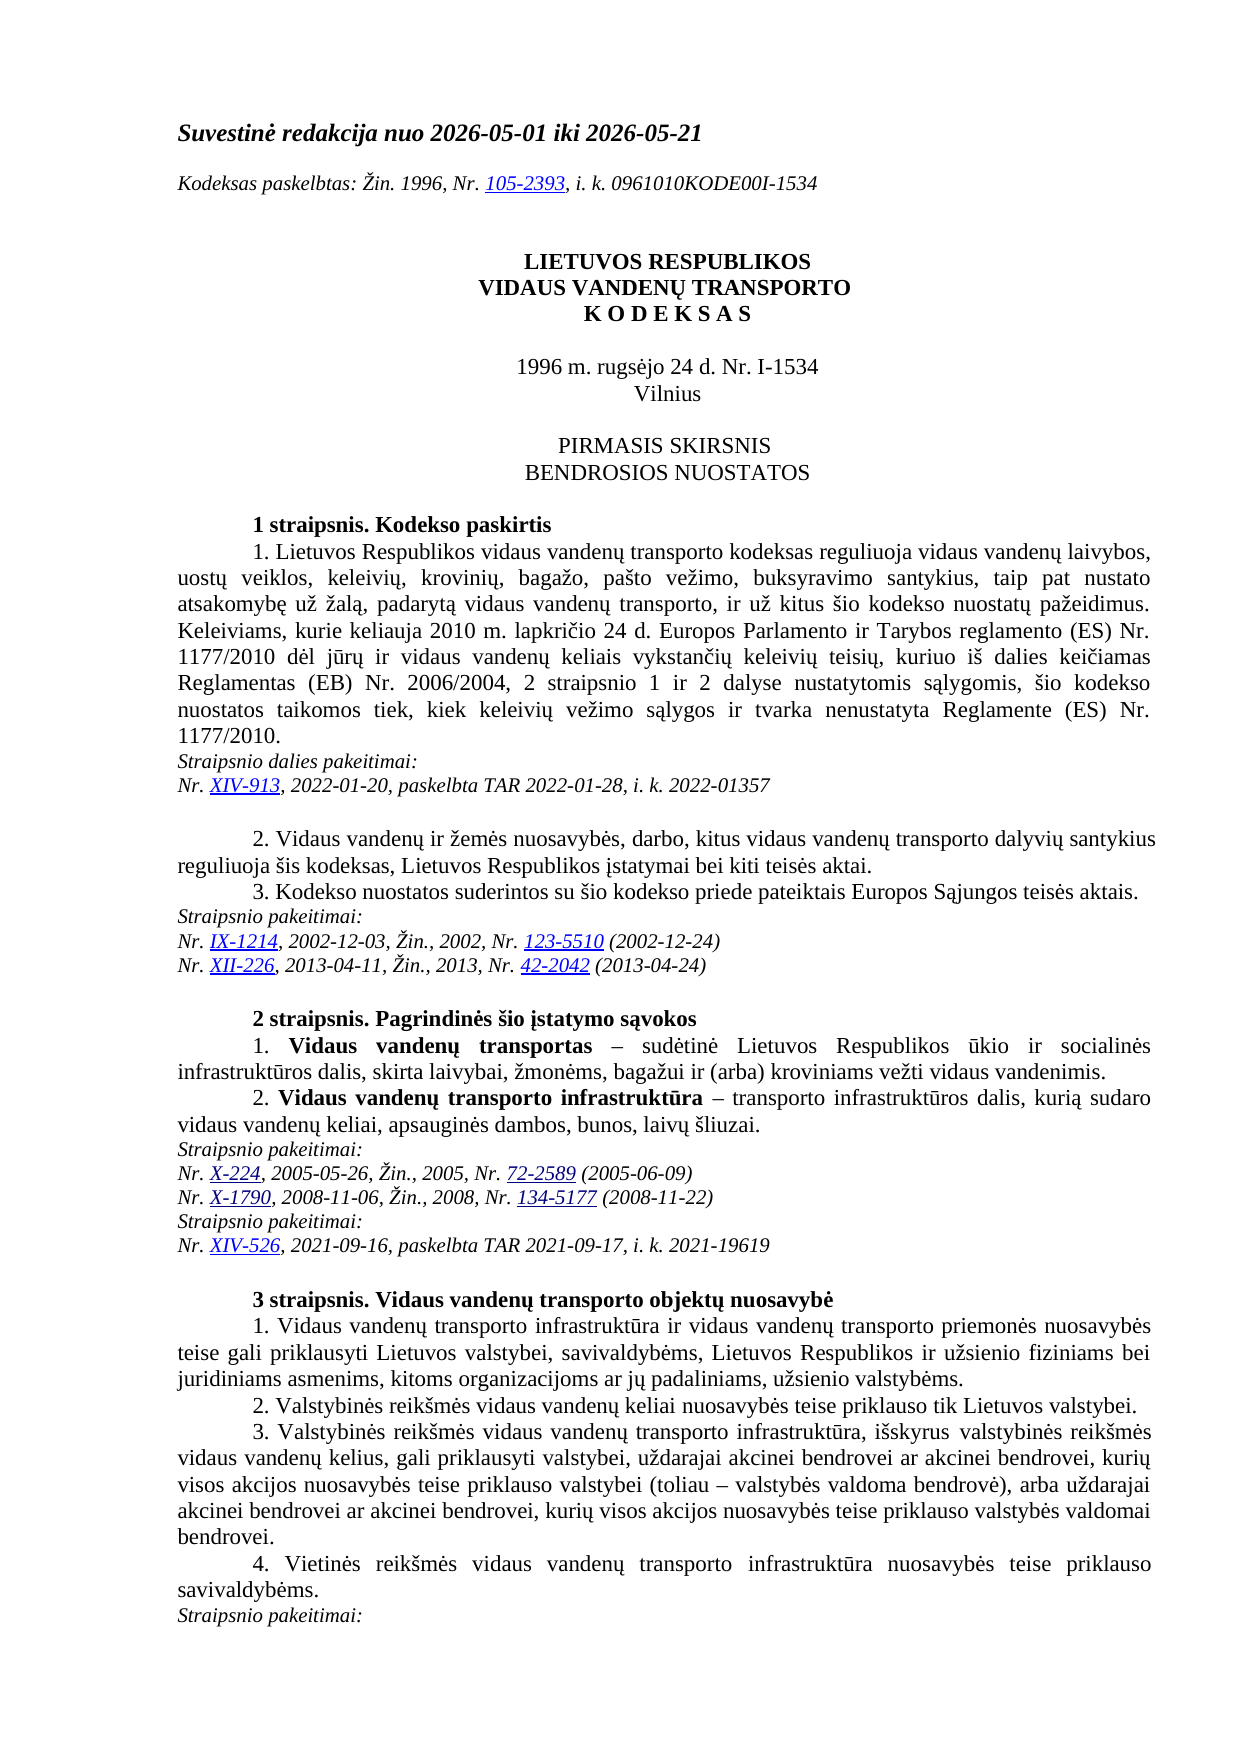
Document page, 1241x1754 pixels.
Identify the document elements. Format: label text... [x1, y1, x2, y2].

text Straipsnio pakeitimai: [177, 1602, 1152, 1627]
text Vilnius [177, 379, 1158, 406]
text Suvestinė redakcija nuo 2026-05-01 iki 2026-05-21 [177, 118, 1152, 147]
text Straipsnio pakeitimai: [177, 904, 1158, 928]
text 1. Vidaus vandenų transportas – sudėtinė Lietuvos Respublikos ūkio ir socialinės infrastruktūros dalis, skirta laivybai, žmonėms, bagažui ir (arba) kroviniams vežti vidaus vandenimis. [177, 1032, 1152, 1084]
text Kodeksas paskelbtas: Žin. 1996, Nr. 105-2393, i. k. 0961010KODE00I-1534 [177, 171, 1152, 195]
text Nr. XII-226, 2013-04-11, Žin., 2013, Nr. 42-2042 (2013-04-24) [177, 953, 1158, 977]
text K O D E K S A S [177, 301, 1158, 327]
text Nr. X-224, 2005-05-26, Žin., 2005, Nr. 72-2589 (2005-06-09) [177, 1161, 1152, 1185]
text 2. Vidaus vandenų ir žemės nuosavybės, darbo, kitus vidaus vandenų transporto dalyvių santykius reguliuoja šis kodeksas, Lietuvos Respublikos įstatymai bei kiti teisės aktai. [177, 825, 1158, 878]
text Nr. IX-1214, 2002-12-03, Žin., 2002, Nr. 123-5510 (2002-12-24) [177, 928, 1158, 953]
text 4. Vietinės reikšmės vidaus vandenų transporto infrastruktūra nuosavybės teise priklauso savivaldybėms. [177, 1550, 1152, 1602]
text 1 straipsnis. Kodekso paskirtis [177, 511, 1158, 538]
text 2 straipsnis. Pagrindinės šio įstatymo sąvokos [177, 1005, 1152, 1032]
text LIETUVOS RESPUBLIKOS [177, 248, 1158, 274]
text Nr. XIV-526, 2021-09-16, paskelbta TAR 2021-09-17, i. k. 2021-19619 [177, 1233, 1152, 1257]
text 3 straipsnis. Vidaus vandenų transporto objektų nuosavybė [177, 1286, 1152, 1313]
text 1996 m. rugsėjo 24 d. Nr. I-1534 [177, 353, 1158, 379]
text 1. Vidaus vandenų transporto infrastruktūra ir vidaus vandenų transporto priemonės nuosavybės teise gali priklausyti Lietuvos valstybei, savivaldybėms, Lietuvos Respublikos ir užsienio fiziniams bei juridiniams asmenims, kitoms organizacijoms ar jų padaliniams, užsienio valstybėms. [177, 1313, 1152, 1392]
text 3. Kodekso nuostatos suderintos su šio kodekso priede pateiktais Europos Sąjungos teisės aktais. [177, 878, 1158, 904]
text PIRMASIS SKIRSNIS [177, 432, 1158, 459]
text Straipsnio pakeitimai: [177, 1209, 1152, 1233]
text BENDROSIOS NUOSTATOS [177, 459, 1158, 485]
text 2. Valstybinės reikšmės vidaus vandenų keliai nuosavybės teise priklauso tik Lietuvos valstybei. [177, 1392, 1152, 1418]
text Nr. X-1790, 2008-11-06, Žin., 2008, Nr. 134-5177 (2008-11-22) [177, 1185, 1152, 1209]
text 3. Valstybinės reikšmės vidaus vandenų transporto infrastruktūra, išskyrus valstybinės reikšmės vidaus vandenų kelius, gali priklausyti valstybei, uždarajai akcinei bendrovei ar akcinei bendrovei, kurių visos akcijos nuosavybės teise priklauso valstybei (toliau – valstybės valdoma bendrovė), arba uždarajai akcinei bendrovei ar akcinei bendrovei, kurių visos akcijos nuosavybės teise priklauso valstybės valdomai bendrovei. [177, 1418, 1152, 1550]
text 1. Lietuvos Respublikos vidaus vandenų transporto kodeksas reguliuoja vidaus vandenų laivybos, uostų veiklos, keleivių, krovinių, bagažo, pašto vežimo, buksyravimo santykius, taip pat nustato atsakomybę už žalą, padarytą vidaus vandenų transporto, ir už kitus šio kodekso nuostatų pažeidimus. Keleiviams, kurie keliauja 2010 m. lapkričio 24 d. Europos Parlamento ir Tarybos reglamento (ES) Nr. 1177/2010 dėl jūrų ir vidaus vandenų keliais vykstančių keleivių teisių, kuriuo iš dalies keičiamas Reglamentas (EB) Nr. 2006/2004, 2 straipsnio 1 ir 2 dalyse nustatytomis sąlygomis, šio kodekso nuostatos taikomos tiek, kiek keleivių vežimo sąlygos ir tvarka nenustatyta Reglamente (ES) Nr. 1177/2010. [177, 538, 1152, 748]
text Straipsnio dalies pakeitimai: [177, 748, 1152, 773]
text VIDAUS VANDENŲ TRANSPORTO [177, 274, 1158, 301]
text Nr. XIV-913, 2022-01-20, paskelbta TAR 2022-01-28, i. k. 2022-01357 [177, 773, 1152, 797]
text 2. Vidaus vandenų transporto infrastruktūra – transporto infrastruktūros dalis, kurią sudaro vidaus vandenų keliai, apsauginės dambos, bunos, laivų šliuzai. [177, 1084, 1152, 1137]
text Straipsnio pakeitimai: [177, 1137, 1152, 1161]
